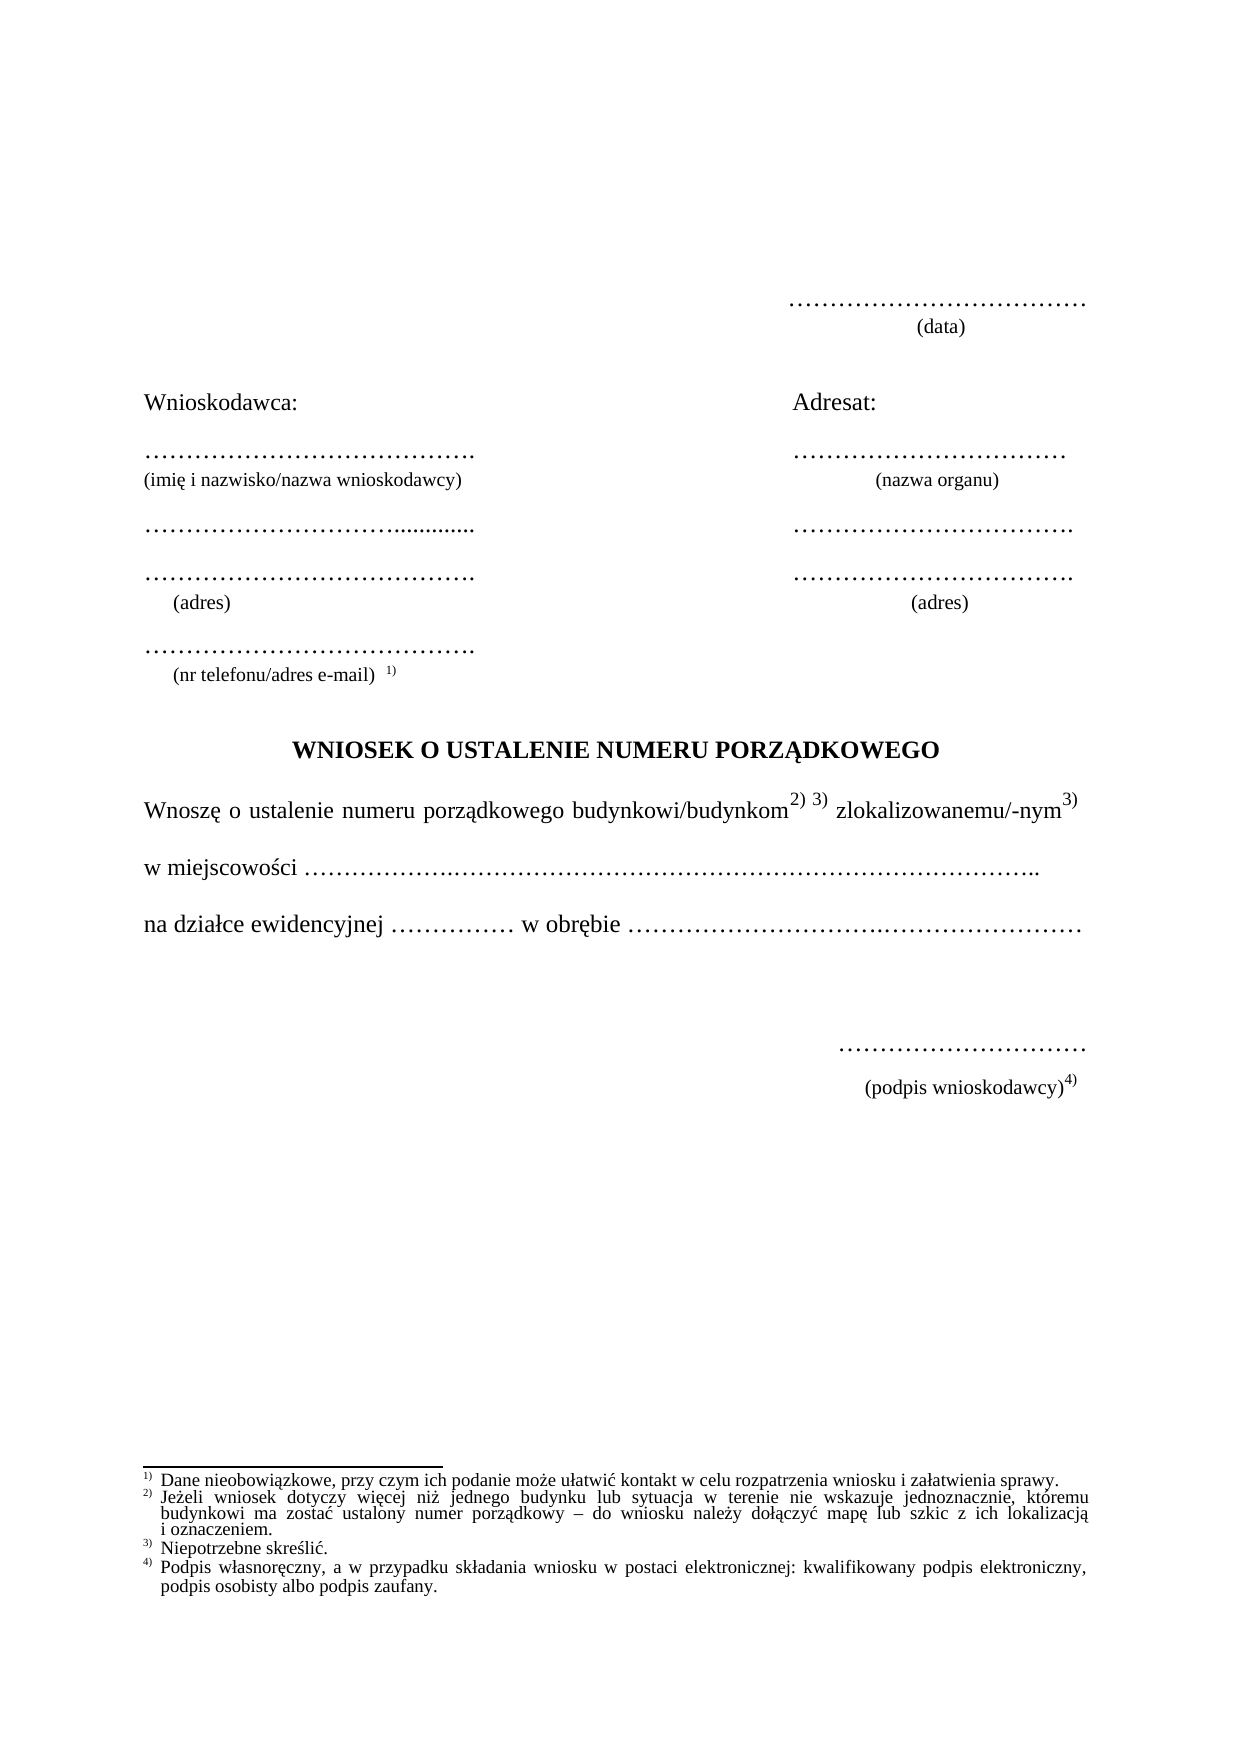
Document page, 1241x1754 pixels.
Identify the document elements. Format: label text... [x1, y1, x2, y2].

list Dane nieobowiązkowe, przy czym ich podanie może ułatwić kontakt w celu rozpatrzenia wniosku i załatwienia sprawy. [143, 1469, 1090, 1491]
list Podpis własnoręczny, a w przypadku składania wniosku w postaci elektronicznej: kwalifikowany podpis elektroniczny, podpis osobisty albo podpis zaufany. [143, 1558, 1088, 1597]
text (imię i nazwisko/nazwa wnioskodawcy) [144, 468, 800, 491]
text (adres) [173, 589, 836, 614]
text (adres) [911, 589, 1090, 614]
list Niepotrzebne skreślić. [143, 1541, 1090, 1558]
text (nazwa organu) [875, 468, 1090, 491]
text …………………………………. [144, 557, 717, 586]
text 1) [386, 663, 1090, 677]
text Adresat: [792, 387, 1090, 416]
text WNIOSEK O USTALENIE NUMERU PORZĄDKOWEGO [143, 735, 1089, 764]
text ………………………… [837, 1028, 1090, 1057]
text ……………………………… [787, 283, 1090, 312]
text …………………………………. [144, 631, 1090, 659]
list Jeżeli wniosek dotyczy więcej niż jednego budynku lub sytuacja w terenie nie wskazuje jednoznacznie, któremu budynkowi ma zostać ustalony numer porządkowy – do wniosku należy dołączyć mapę lub szkic z ich lokalizacją i oznaczeniem. [143, 1491, 1090, 1539]
text Wnioskodawca: [144, 387, 717, 415]
text (podpis wnioskodawcy)4) [864, 1070, 1090, 1100]
text (data) [917, 314, 1090, 338]
text …………………………… [792, 436, 1090, 464]
text na działce ewidencyjnej …………… w obrębie ………………………….…………………… [144, 909, 1090, 938]
text Wnoszę o ustalenie numeru porządkowego budynkowi/budynkom2) 3) zlokalizowanemu/-nym3) w miejscowości ……………….……………………………………………………………….. [144, 788, 1078, 881]
text ……………………………. [792, 557, 1090, 586]
text (nr telefonu/adres e-mail) [173, 663, 386, 686]
text …………………………………. [144, 436, 717, 464]
text …………………………............. [144, 509, 717, 538]
text ……………………………. [792, 509, 1090, 538]
